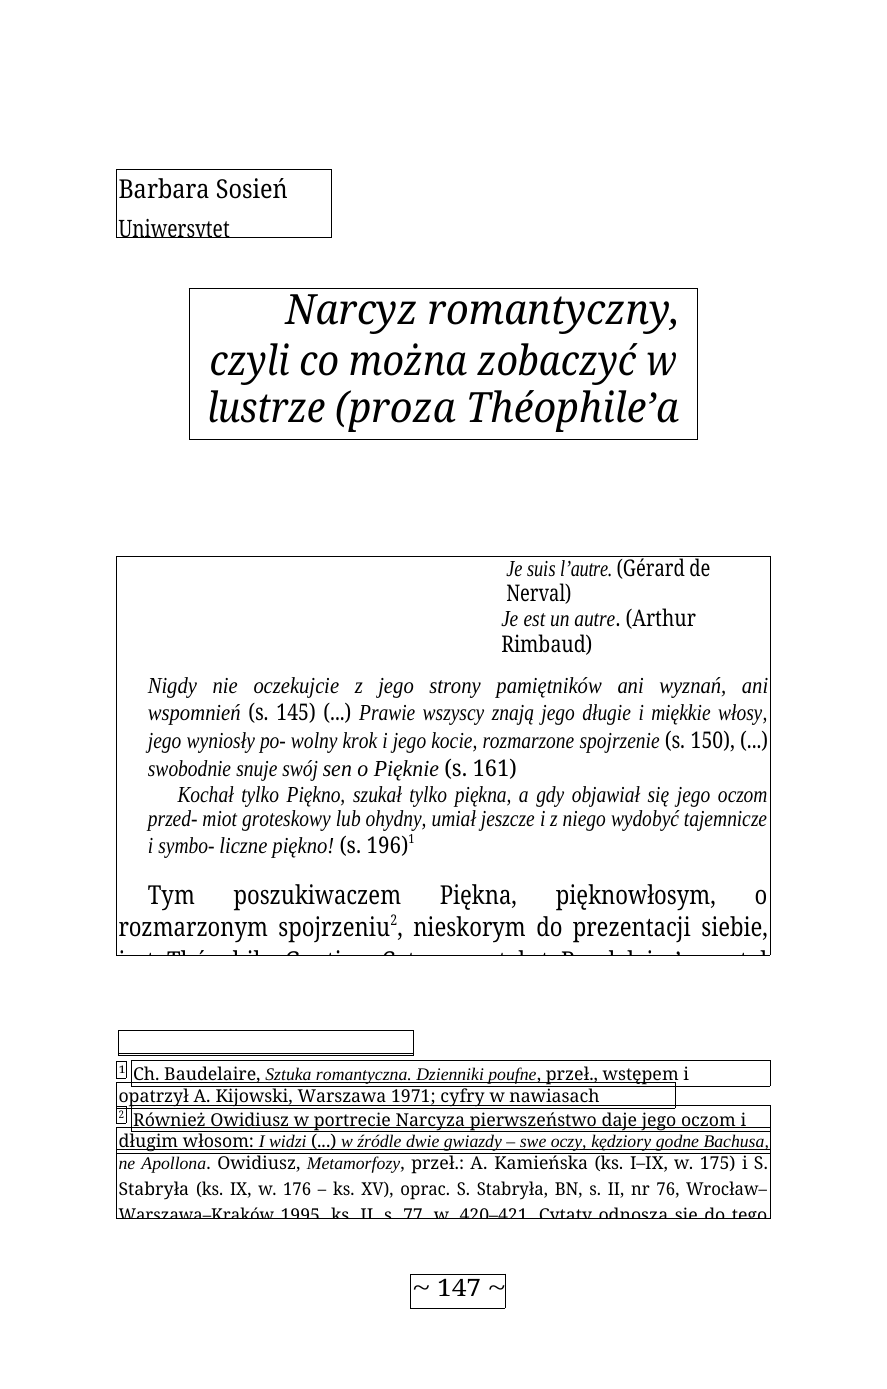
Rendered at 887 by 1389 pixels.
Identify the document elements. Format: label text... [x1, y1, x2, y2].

text 1 [118, 1063, 126, 1077]
text 2 [118, 1108, 126, 1122]
text długim włosom: I widzi (...) w źródle dwie gwiazdy – swe oczy, kędziory godne Bachusa, god- [118, 1128, 769, 1149]
text opatrzył A. Kijowski, Warszawa 1971; cyfry w nawiasach oznaczają strony. [118, 1084, 675, 1108]
text ne Apollona. Owidiusz, Metamorfozy, przeł.: A. Kamieńska (ks. I–IX, w. 175) i S. Stabryła (ks. IX, w. 176 – ks. XV), oprac. S. Stabryła, BN, s. II, nr 76, Wrocław–Warszawa–Kraków 1995, ks. II, s. 77, w. 420–421. Cytaty odnoszą się do tego wydania. [118, 1150, 768, 1218]
text Ch. Baudelaire, Sztuka romantyczna. Dzienniki poufne, przeł., wstępem i przypisami [133, 1062, 769, 1086]
text Je suis l’autre. (Gérard de Nerval) [506, 557, 770, 607]
text czyli co można zobaczyć w lustrze (proza Théophile’a Gautier) [191, 335, 695, 439]
text Narcyz romantyczny, [285, 289, 697, 333]
text Nigdy nie oczekujcie z jego strony pamiętników ani wyznań, ani wspomnień (s. 145) (...) Prawie wszyscy znają jego długie i miękkie włosy, jego wyniosły po- wolny krok i jego kocie, rozmarzone spojrzenie (s. 150), (...) swobodnie snuje swój sen o Pięknie (s. 161) [148, 674, 768, 783]
text Kochał tylko Piękno, szukał tylko piękna, a gdy objawiał się jego oczom przed- miot groteskowy lub ohydny, umiał jeszcze i z niego wydobyć tajemnicze i symbo- liczne piękno! (s. 196)1 [148, 783, 768, 860]
text Również Owidiusz w portrecie Narcyza pierwszeństwo daje jego oczom i wijącym się, [133, 1107, 770, 1127]
text ~ 147 ~ [412, 1275, 505, 1303]
text Barbara Sosień [118, 170, 331, 206]
text Tym poszukiwaczem Piękna, pięknowłosym, o rozmarzonym spojrzeniu2, nieskorym do prezentacji siebie, jest Théophile Gautier. Cytowany tekst Baudelaire’a został opublikowany w marcu 1859, w czasopiśmie „L’Artiste”. Można go uznać za uzupełnienie dedykacji zamieszczonej w zbiorze Kwiaty Zła: Poecie doskonałemu, nieomylnemu [118, 878, 768, 954]
text Je est un autre. (Arthur Rimbaud) [501, 607, 770, 657]
text Uniwersytet Jagielloński [118, 212, 331, 237]
